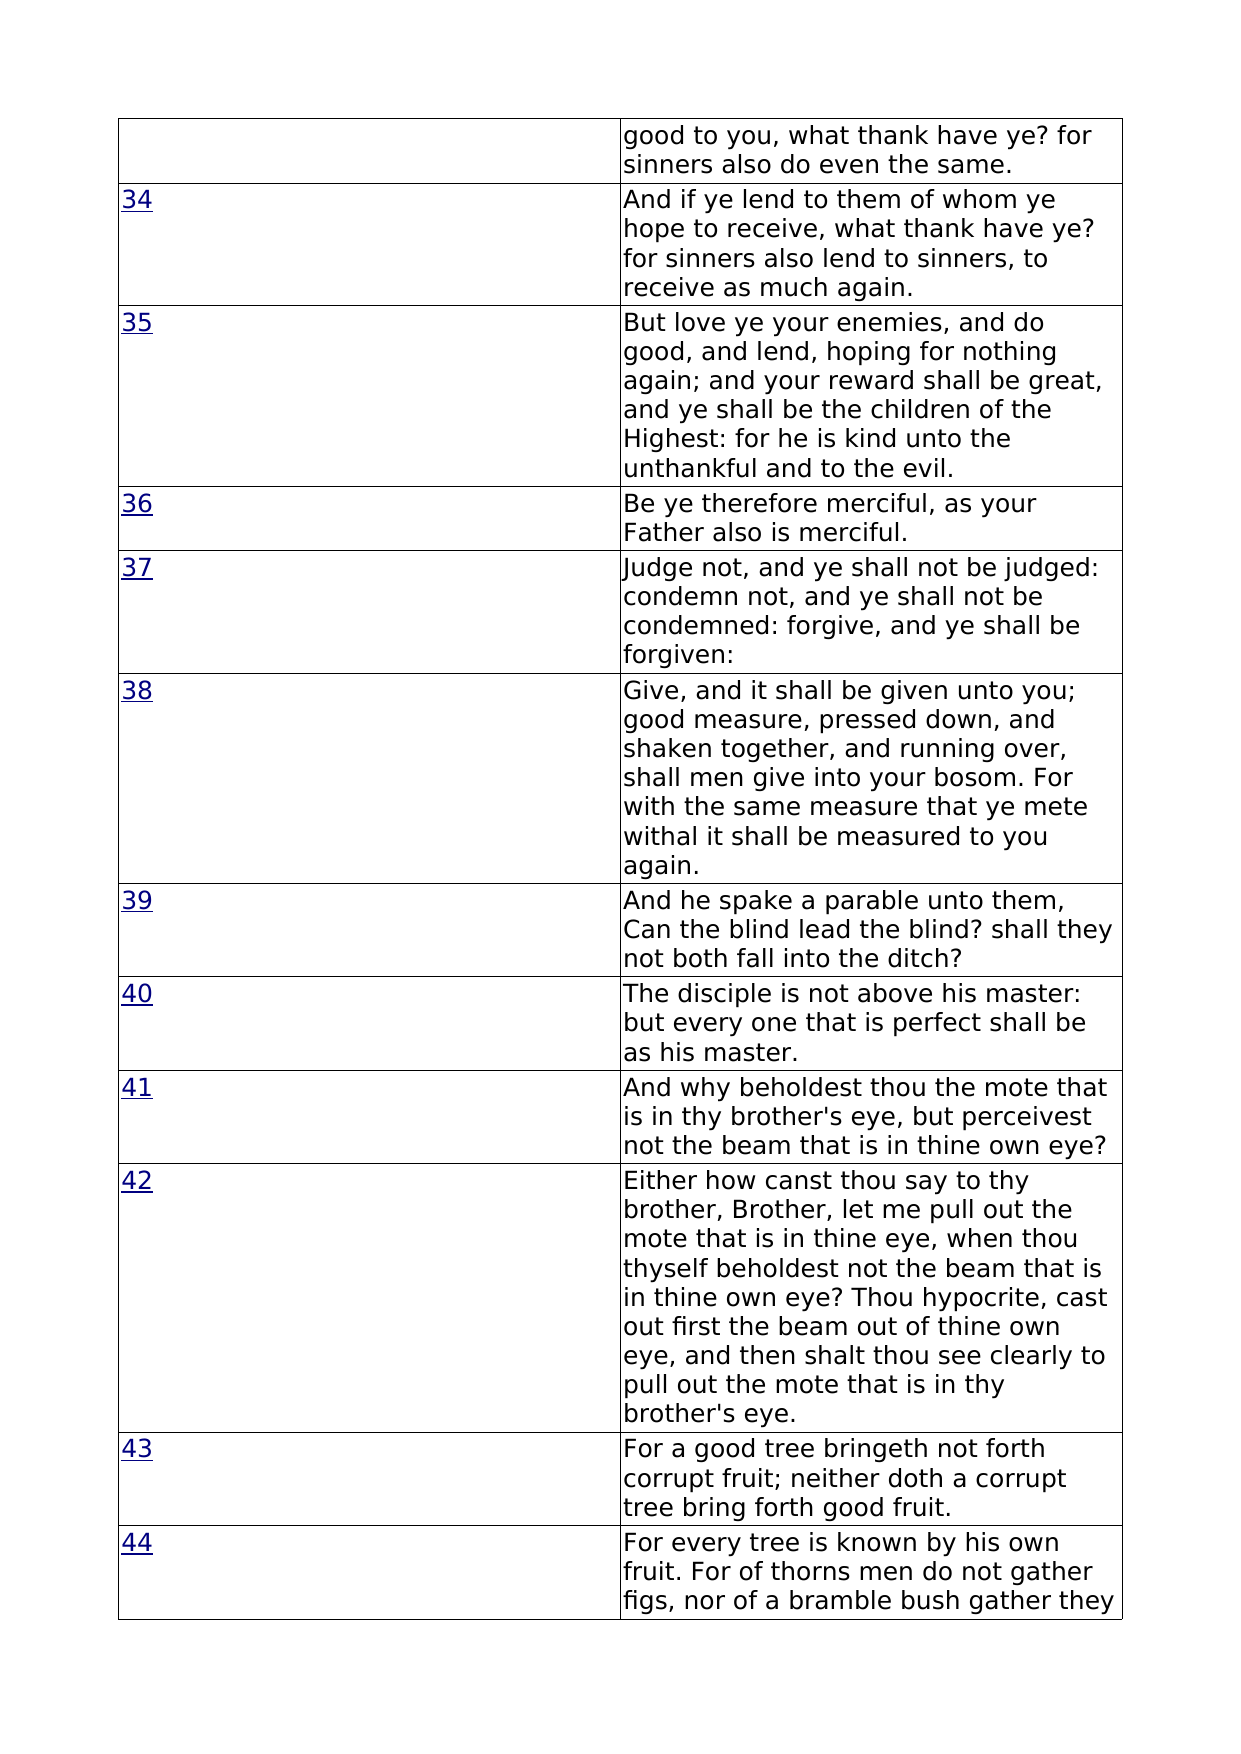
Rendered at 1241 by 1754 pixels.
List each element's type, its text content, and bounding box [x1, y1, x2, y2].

table_cell And why beholdest thou the mote that is in thy brother's eye, but perceivest not the beam that is in thine own eye? [621, 1071, 1122, 1163]
table_cell And he spake a parable unto them, Can the blind lead the blind? shall they not both fall into the ditch? [621, 884, 1122, 976]
table_cell 40 [119, 977, 620, 1070]
table_cell 37 [119, 551, 620, 673]
table_cell Give, and it shall be given unto you; good measure, pressed down, and shaken together, and running over, shall men give into your bosom. For with the same measure that ye mete withal it shall be measured to you again. [621, 674, 1122, 883]
table_cell For a good tree bringeth not forth corrupt fruit; neither doth a corrupt tree bring forth good fruit. [621, 1433, 1122, 1525]
table_cell For every tree is known by his own fruit. For of thorns men do not gather figs, nor of a bramble bush gather they [621, 1526, 1122, 1618]
table_cell And if ye lend to them of whom ye hope to receive, what thank have ye? for sinners also lend to sinners, to receive as much again. [621, 184, 1122, 305]
table_cell 39 [119, 884, 620, 976]
table_cell 44 [119, 1526, 620, 1618]
table_cell good to you, what thank have ye? for sinners also do even the same. [621, 119, 1122, 182]
table_cell 43 [119, 1433, 620, 1525]
table_cell 36 [119, 487, 620, 550]
table_cell But love ye your enemies, and do good, and lend, hoping for nothing again; and your reward shall be great, and ye shall be the children of the Highest: for he is kind unto the unthankful and to the evil. [621, 306, 1122, 486]
table_cell 35 [119, 306, 620, 486]
table_cell 34 [119, 184, 620, 305]
table_cell Be ye therefore merciful, as your Father also is merciful. [621, 487, 1122, 550]
table_cell 42 [119, 1164, 620, 1432]
table_cell Judge not, and ye shall not be judged: condemn not, and ye shall not be condemned: forgive, and ye shall be forgiven: [621, 551, 1122, 673]
table_cell The disciple is not above his master: but every one that is perfect shall be as his master. [621, 977, 1122, 1070]
table_cell 41 [119, 1071, 620, 1163]
table_cell [119, 119, 620, 182]
table_cell Either how canst thou say to thy brother, Brother, let me pull out the mote that is in thine eye, when thou thyself beholdest not the beam that is in thine own eye? Thou hypocrite, cast out first the beam out of thine own eye, and then shalt thou see clearly to pull out the mote that is in thy brother's eye. [621, 1164, 1122, 1432]
table_cell 38 [119, 674, 620, 883]
